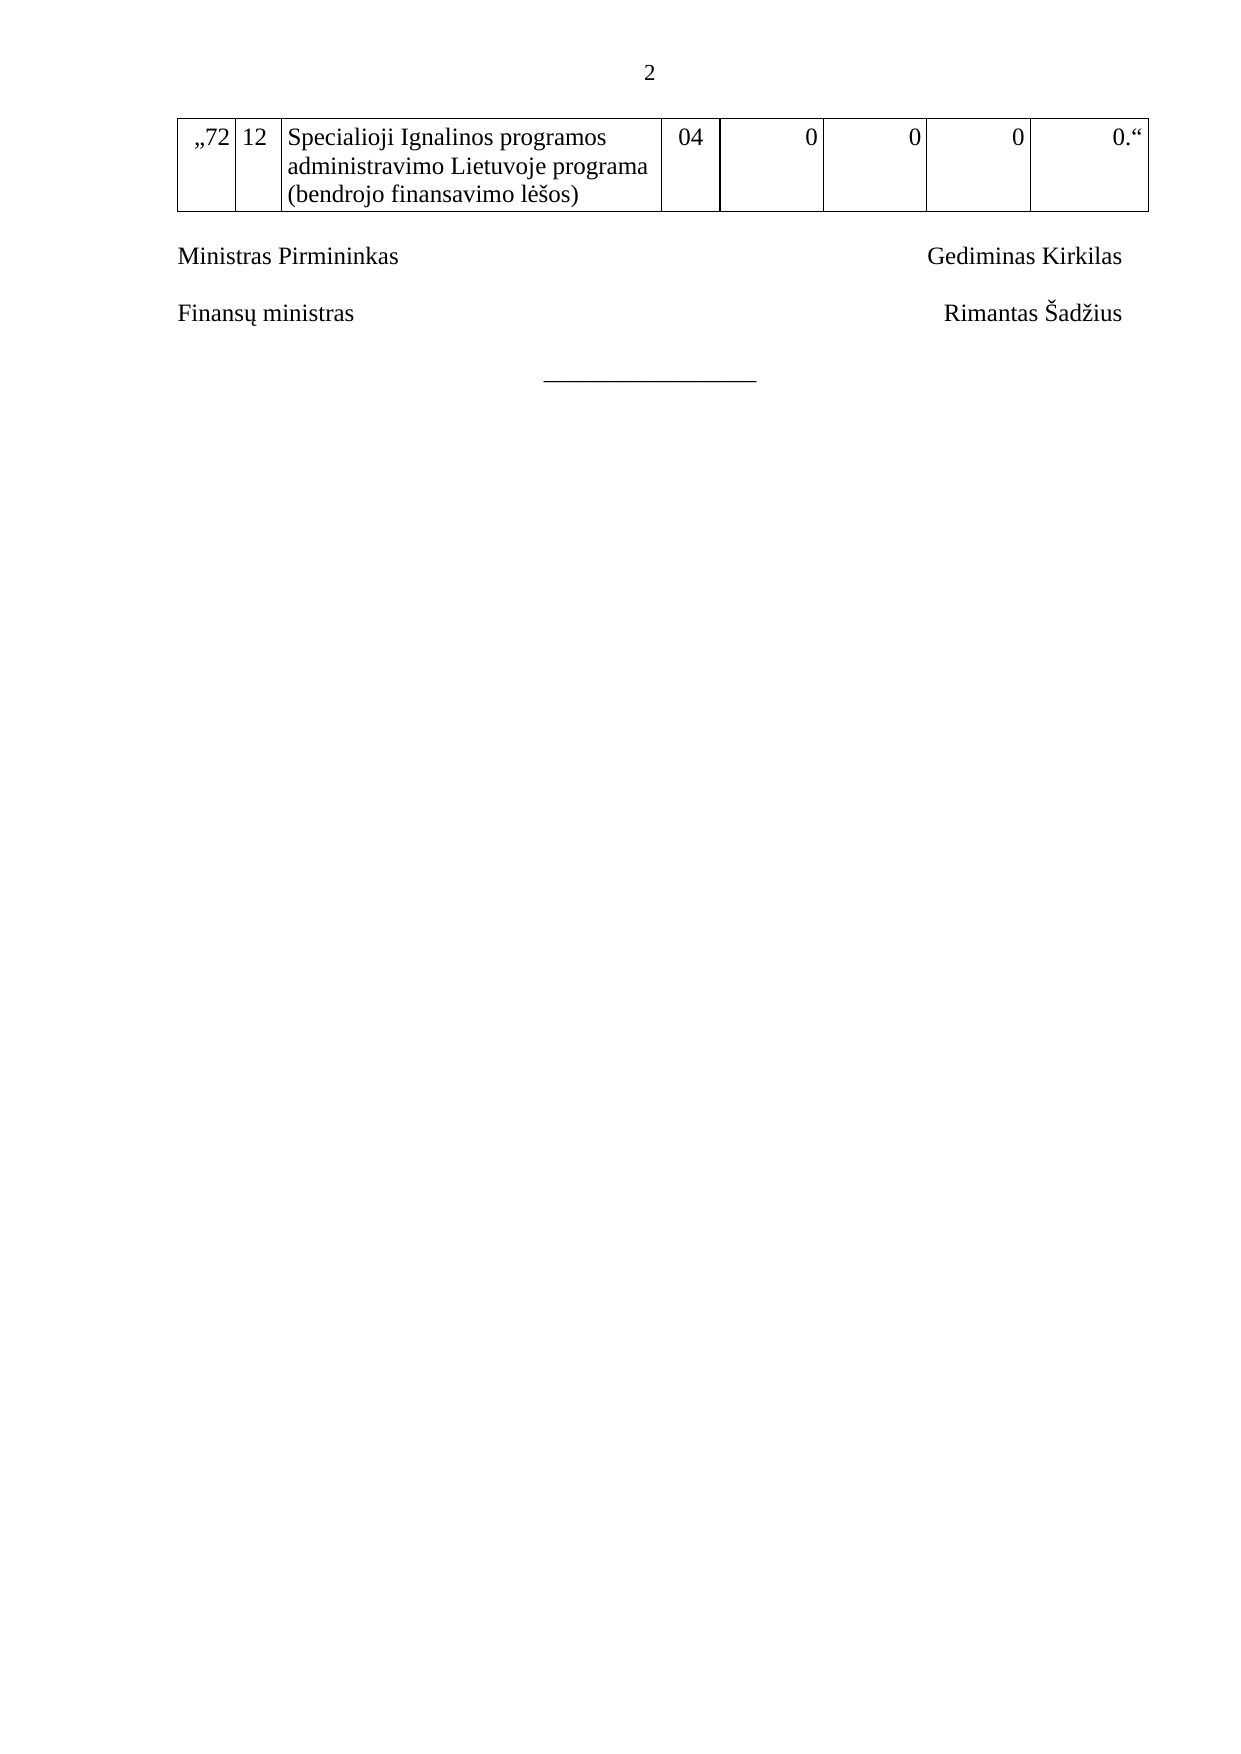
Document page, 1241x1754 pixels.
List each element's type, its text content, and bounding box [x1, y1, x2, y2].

table_header 04 [662, 119, 719, 211]
text Ministras Pirmininkas Gediminas Kirkilas [177, 241, 1122, 270]
table_header 0.“ [1031, 119, 1148, 211]
text _________________ [177, 356, 1122, 385]
text Finansų ministras Rimantas Šadžius [177, 298, 1122, 327]
table_header Specialioji Ignalinos programos administravimo Lietuvoje programa (bendrojo finansavimo lėšos) [282, 119, 661, 211]
table_header 0 [721, 119, 823, 211]
table_header 12 [236, 119, 281, 211]
table_header 0 [824, 119, 926, 211]
table_header 0 [927, 119, 1030, 211]
table_header „72 [178, 119, 235, 211]
